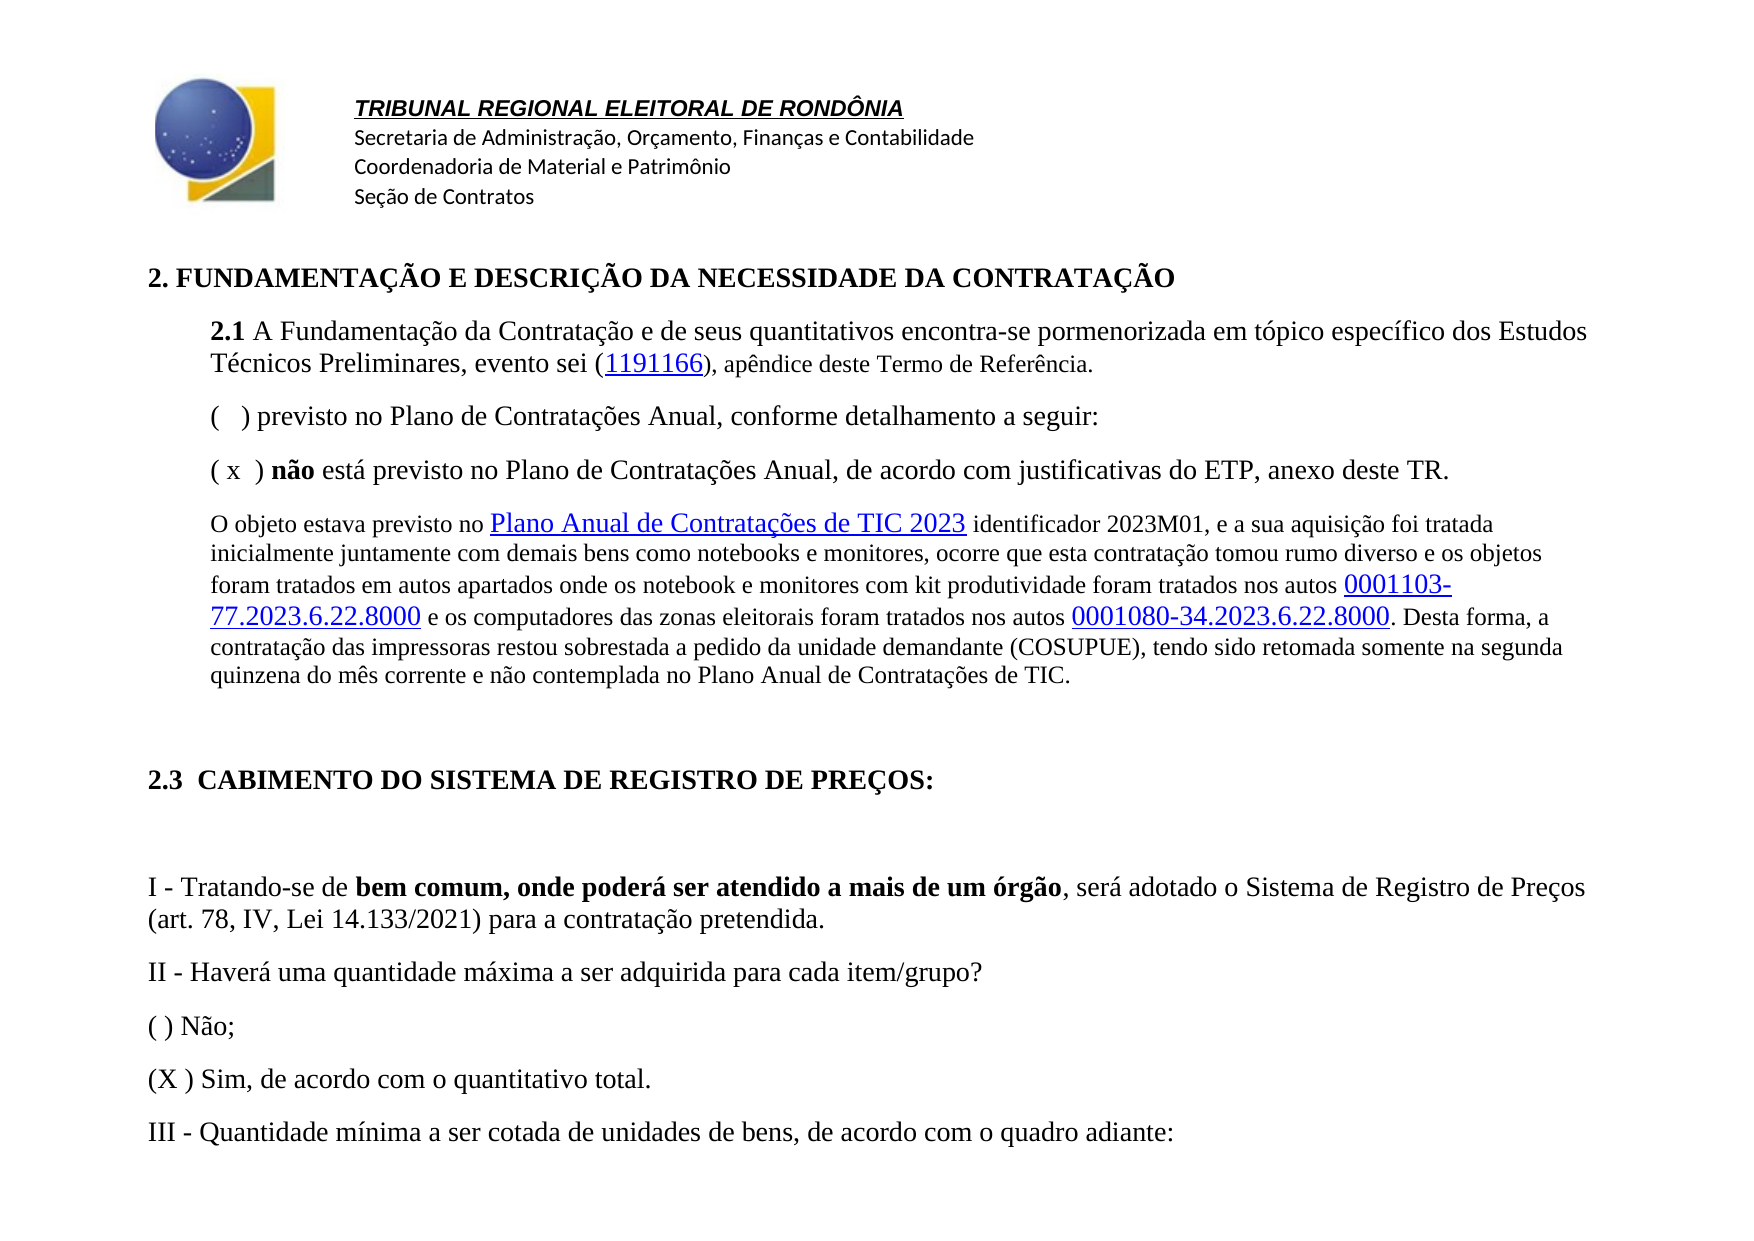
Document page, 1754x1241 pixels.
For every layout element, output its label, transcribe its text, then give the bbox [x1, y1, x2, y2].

text 2.3 CABIMENTO DO SISTEMA DE REGISTRO DE PREÇOS: [148, 763, 1606, 796]
text I - Tratando-se de bem comum, onde poderá ser atendido a mais de um órgão, será adotado o Sistema de Registro de Preços (art. 78, IV, Lei 14.133/2021) para a contratação pretendida. [148, 870, 1606, 935]
text II - Haverá uma quantidade máxima a ser adquirida para cada item/grupo? [148, 956, 1606, 988]
text 2. FUNDAMENTAÇÃO E DESCRIÇÃO DA NECESSIDADE DA CONTRATAÇÃO [148, 261, 1606, 293]
text III - Quantidade mínima a ser cotada de unidades de bens, de acordo com o quadro adiante: [148, 1115, 1606, 1148]
text (X ) Sim, de acordo com o quantitativo total. [148, 1062, 1606, 1094]
text O objeto estava previsto no Plano Anual de Contratações de TIC 2023 identificador 2023M01, e a sua aquisição foi tratada inicialmente juntamente com demais bens como notebooks e monitores, ocorre que esta contratação tomou rumo diverso e os objetos foram tratados em autos apartados onde os notebook e monitores com kit produtividade foram tratados nos autos 0001103-77.2023.6.22.8000 e os computadores das zonas eleitorais foram tratados nos autos 0001080-34.2023.6.22.8000. Desta forma, a contratação das impressoras restou sobrestada a pedido da unidade demandante (COSUPUE), tendo sido retomada somente na segunda quinzena do mês corrente e não contemplada no Plano Anual de Contratações de TIC. [210, 506, 1606, 689]
text ( x ) não está previsto no Plano de Contratações Anual, de acordo com justificativas do ETP, anexo deste TR. [210, 453, 1606, 485]
text ( ) previsto no Plano de Contratações Anual, conforme detalhamento a seguir: [210, 399, 1606, 432]
text ( ) Não; [148, 1009, 1606, 1041]
text 2.1 A Fundamentação da Contratação e de seus quantitativos encontra-se pormenorizada em tópico específico dos Estudos Técnicos Preliminares, evento sei (1191166), apêndice deste Termo de Referência. [210, 314, 1606, 379]
